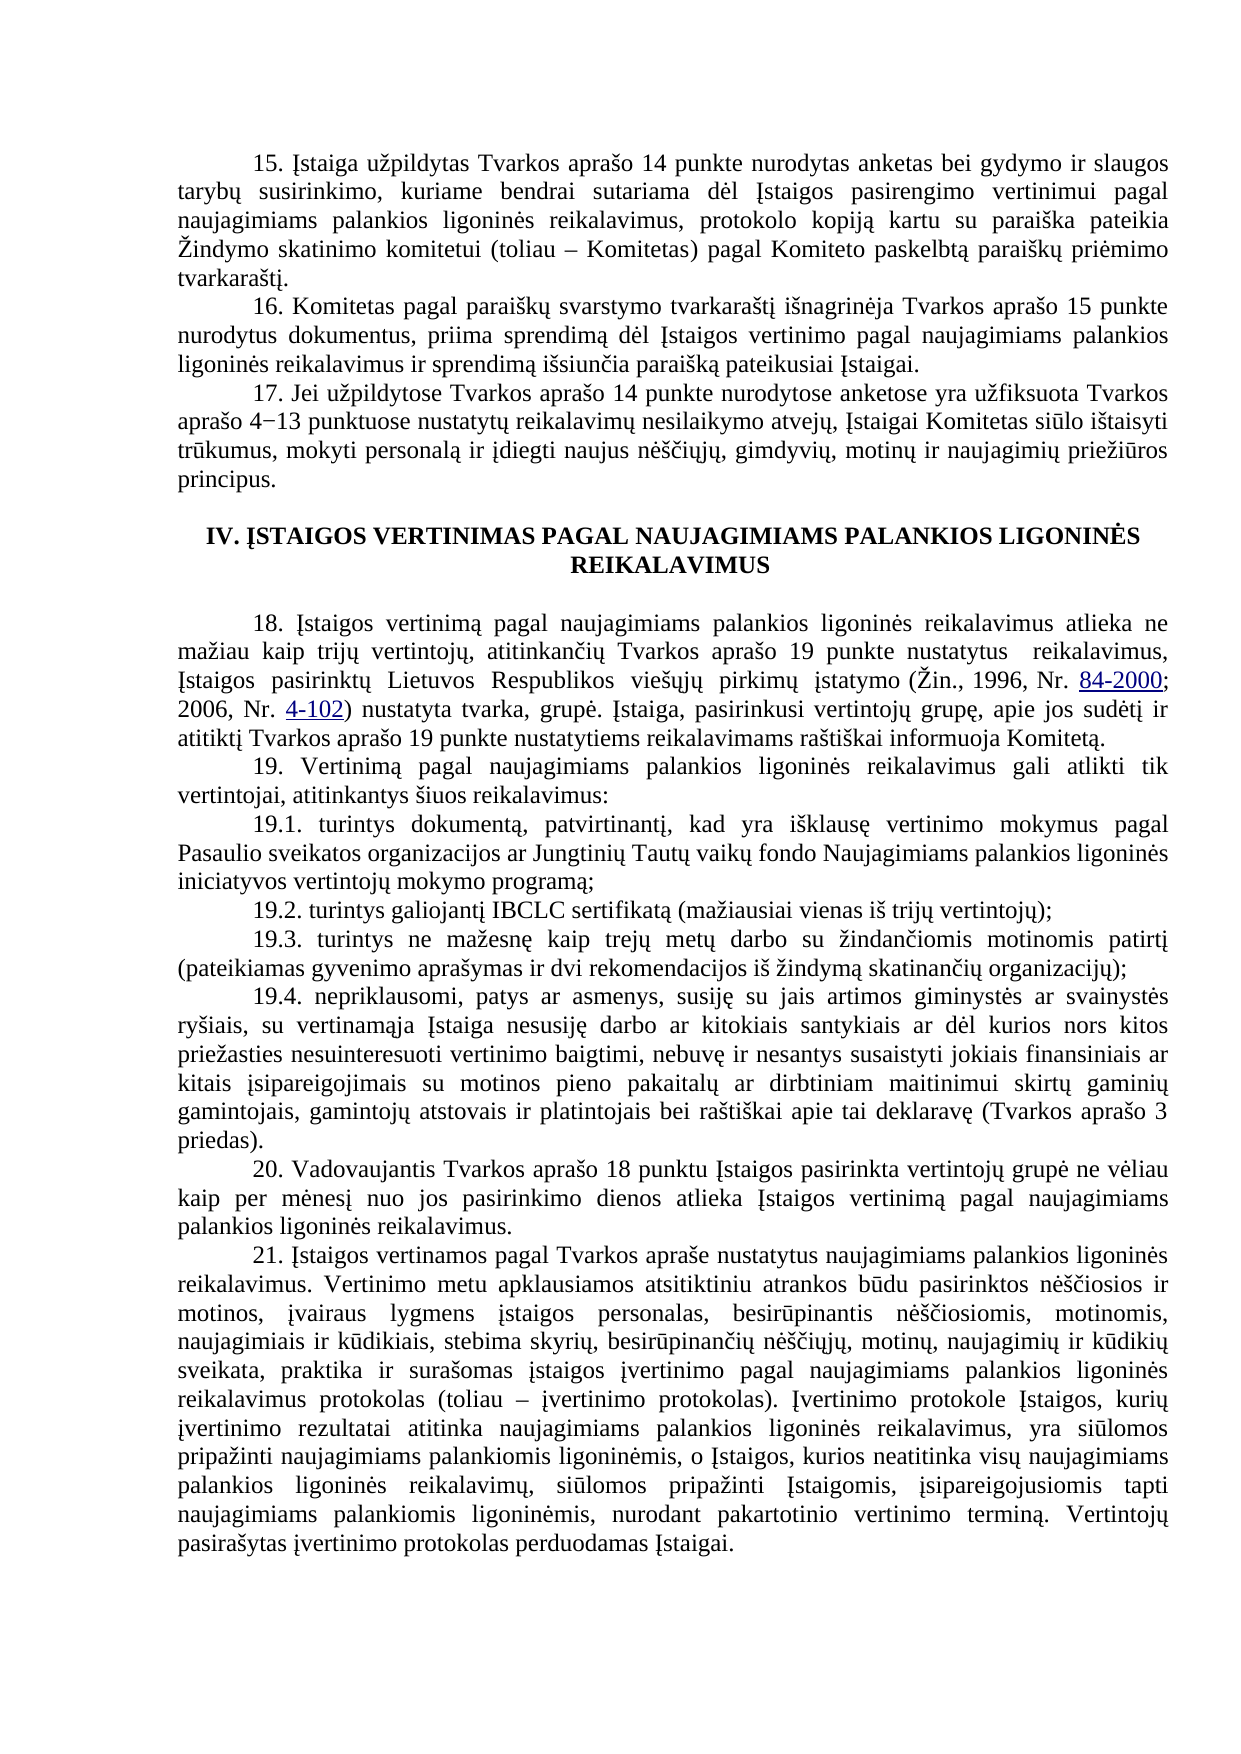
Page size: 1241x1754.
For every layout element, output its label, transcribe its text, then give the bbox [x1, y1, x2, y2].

text 15. Įstaiga užpildytas Tvarkos aprašo 14 punkte nurodytas anketas bei gydymo ir slaugos tarybų susirinkimo, kuriame bendrai sutariama dėl Įstaigos pasirengimo vertinimui pagal naujagimiams palankios ligoninės reikalavimus, protokolo kopiją kartu su paraiška pateikia Žindymo skatinimo komitetui (toliau – Komitetas) pagal Komiteto paskelbtą paraiškų priėmimo tvarkaraštį. [177, 148, 1169, 291]
text 21. Įstaigos vertinamos pagal Tvarkos apraše nustatytus naujagimiams palankios ligoninės reikalavimus. Vertinimo metu apklausiamos atsitiktiniu atrankos būdu pasirinktos nėščiosios ir motinos, įvairaus lygmens įstaigos personalas, besirūpinantis nėščiosiomis, motinomis, naujagimiais ir kūdikiais, stebima skyrių, besirūpinančių nėščiųjų, motinų, naujagimių ir kūdikių sveikata, praktika ir surašomas įstaigos įvertinimo pagal naujagimiams palankios ligoninės reikalavimus protokolas (toliau – įvertinimo protokolas). Įvertinimo protokole Įstaigos, kurių įvertinimo rezultatai atitinka naujagimiams palankios ligoninės reikalavimus, yra siūlomos pripažinti naujagimiams palankiomis ligoninėmis, o Įstaigos, kurios neatitinka visų naujagimiams palankios ligoninės reikalavimų, siūlomos pripažinti Įstaigomis, įsipareigojusiomis tapti naujagimiams palankiomis ligoninėmis, nurodant pakartotinio vertinimo terminą. Vertintojų pasirašytas įvertinimo protokolas perduodamas Įstaigai. [177, 1240, 1169, 1556]
text 19. Vertinimą pagal naujagimiams palankios ligoninės reikalavimus gali atlikti tik vertintojai, atitinkantys šiuos reikalavimus: [177, 751, 1169, 809]
text 16. Komitetas pagal paraiškų svarstymo tvarkaraštį išnagrinėja Tvarkos aprašo 15 punkte nurodytus dokumentus, priima sprendimą dėl Įstaigos vertinimo pagal naujagimiams palankios ligoninės reikalavimus ir sprendimą išsiunčia paraišką pateikusiai Įstaigai. [177, 291, 1169, 378]
text 18. Įstaigos vertinimą pagal naujagimiams palankios ligoninės reikalavimus atlieka ne mažiau kaip trijų vertintojų, atitinkančių Tvarkos aprašo 19 punkte nustatytus reikalavimus, Įstaigos pasirinktų Lietuvos Respublikos viešųjų pirkimų įstatymo (Žin., 1996, Nr. 84-2000; 2006, Nr. 4-102) nustatyta tvarka, grupė. Įstaiga, pasirinkusi vertintojų grupę, apie jos sudėtį ir atitiktį Tvarkos aprašo 19 punkte nustatytiems reikalavimams raštiškai informuoja Komitetą. [177, 608, 1169, 751]
text 19.1. turintys dokumentą, patvirtinantį, kad yra išklausę vertinimo mokymus pagal Pasaulio sveikatos organizacijos ar Jungtinių Tautų vaikų fondo Naujagimiams palankios ligoninės iniciatyvos vertintojų mokymo programą; [177, 809, 1169, 895]
text 20. Vadovaujantis Tvarkos aprašo 18 punktu Įstaigos pasirinkta vertintojų grupė ne vėliau kaip per mėnesį nuo jos pasirinkimo dienos atlieka Įstaigos vertinimą pagal naujagimiams palankios ligoninės reikalavimus. [177, 1154, 1169, 1240]
text 19.3. turintys ne mažesnę kaip trejų metų darbo su žindančiomis motinomis patirtį (pateikiamas gyvenimo aprašymas ir dvi rekomendacijos iš žindymą skatinančių organizacijų); [177, 924, 1169, 981]
text 19.2. turintys galiojantį IBCLC sertifikatą (mažiausiai vienas iš trijų vertintojų); [177, 895, 1169, 924]
text 17. Jei užpildytose Tvarkos aprašo 14 punkte nurodytose anketose yra užfiksuota Tvarkos aprašo 4−13 punktuose nustatytų reikalavimų nesilaikymo atvejų, Įstaigai Komitetas siūlo ištaisyti trūkumus, mokyti personalą ir įdiegti naujus nėščiųjų, gimdyvių, motinų ir naujagimių priežiūros principus. [177, 378, 1169, 493]
text 19.4. nepriklausomi, patys ar asmenys, susiję su jais artimos giminystės ar svainystės ryšiais, su vertinamąja Įstaiga nesusiję darbo ar kitokiais santykiais ar dėl kurios nors kitos priežasties nesuinteresuoti vertinimo baigtimi, nebuvę ir nesantys susaistyti jokiais finansiniais ar kitais įsipareigojimais su motinos pieno pakaitalų ar dirbtiniam maitinimui skirtų gaminių gamintojais, gamintojų atstovais ir platintojais bei raštiškai apie tai deklaravę (Tvarkos aprašo 3 priedas). [177, 981, 1169, 1154]
text IV. ĮSTAIGOS VERTINIMAS PAGAL NAUJAGIMIAMS PALANKIOS LIGONINĖS REIKALAVIMUS [177, 521, 1169, 579]
